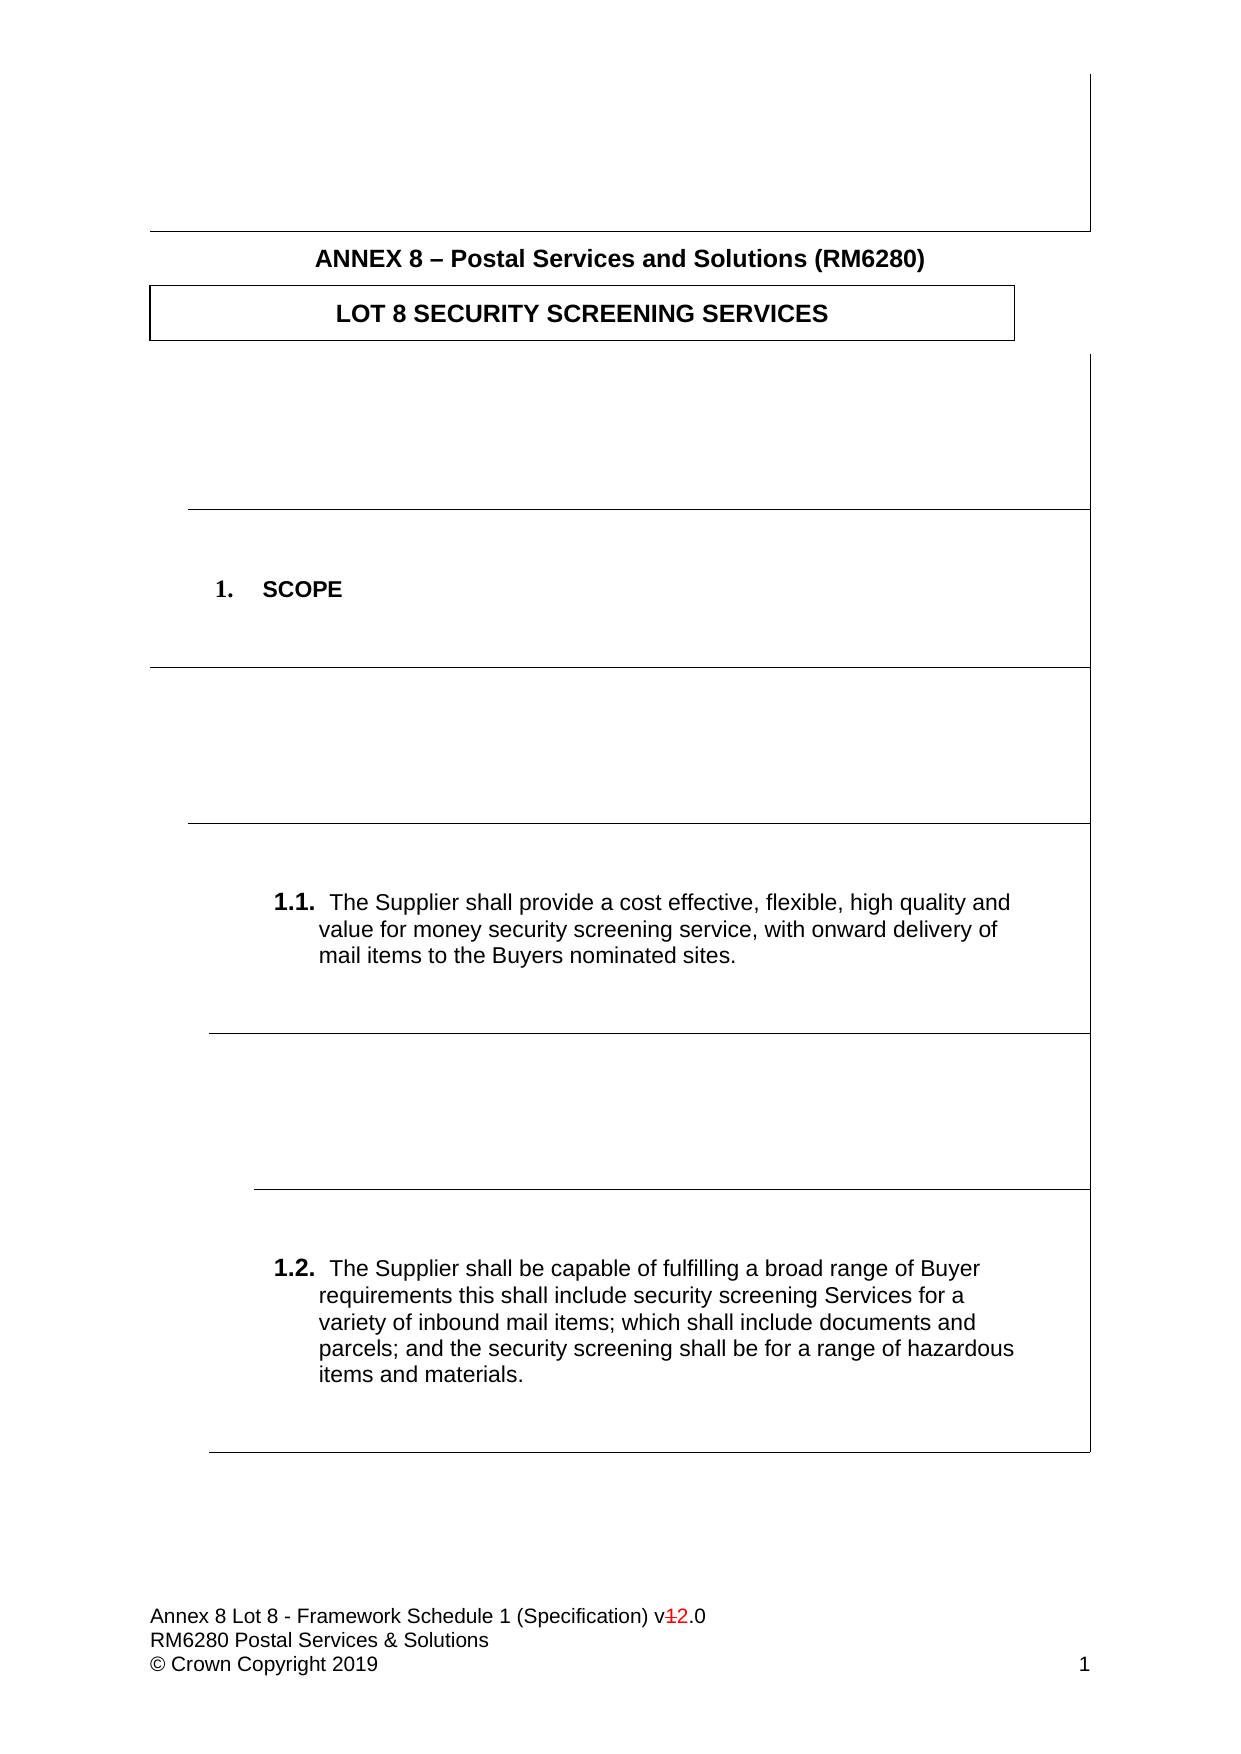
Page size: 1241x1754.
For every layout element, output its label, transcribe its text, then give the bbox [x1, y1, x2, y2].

list The Supplier shall provide a cost effective, flexible, high quality and value for money security screening service, with onward delivery of mail items to the Buyers nominated sites. [209, 823, 1090, 1033]
text ANNEX 8 – Postal Services and Solutions (RM6280) [150, 244, 1090, 273]
list The Supplier shall be capable of fulfilling a broad range of Buyer requirements this shall include security screening Services for a variety of inbound mail items; which shall include documents and parcels; and the security screening shall be for a range of hazardous items and materials. [209, 1189, 1090, 1452]
table_header LOT 8 SECURITY SCREENING SERVICES [151, 286, 1014, 340]
list SCOPE [150, 509, 1090, 667]
